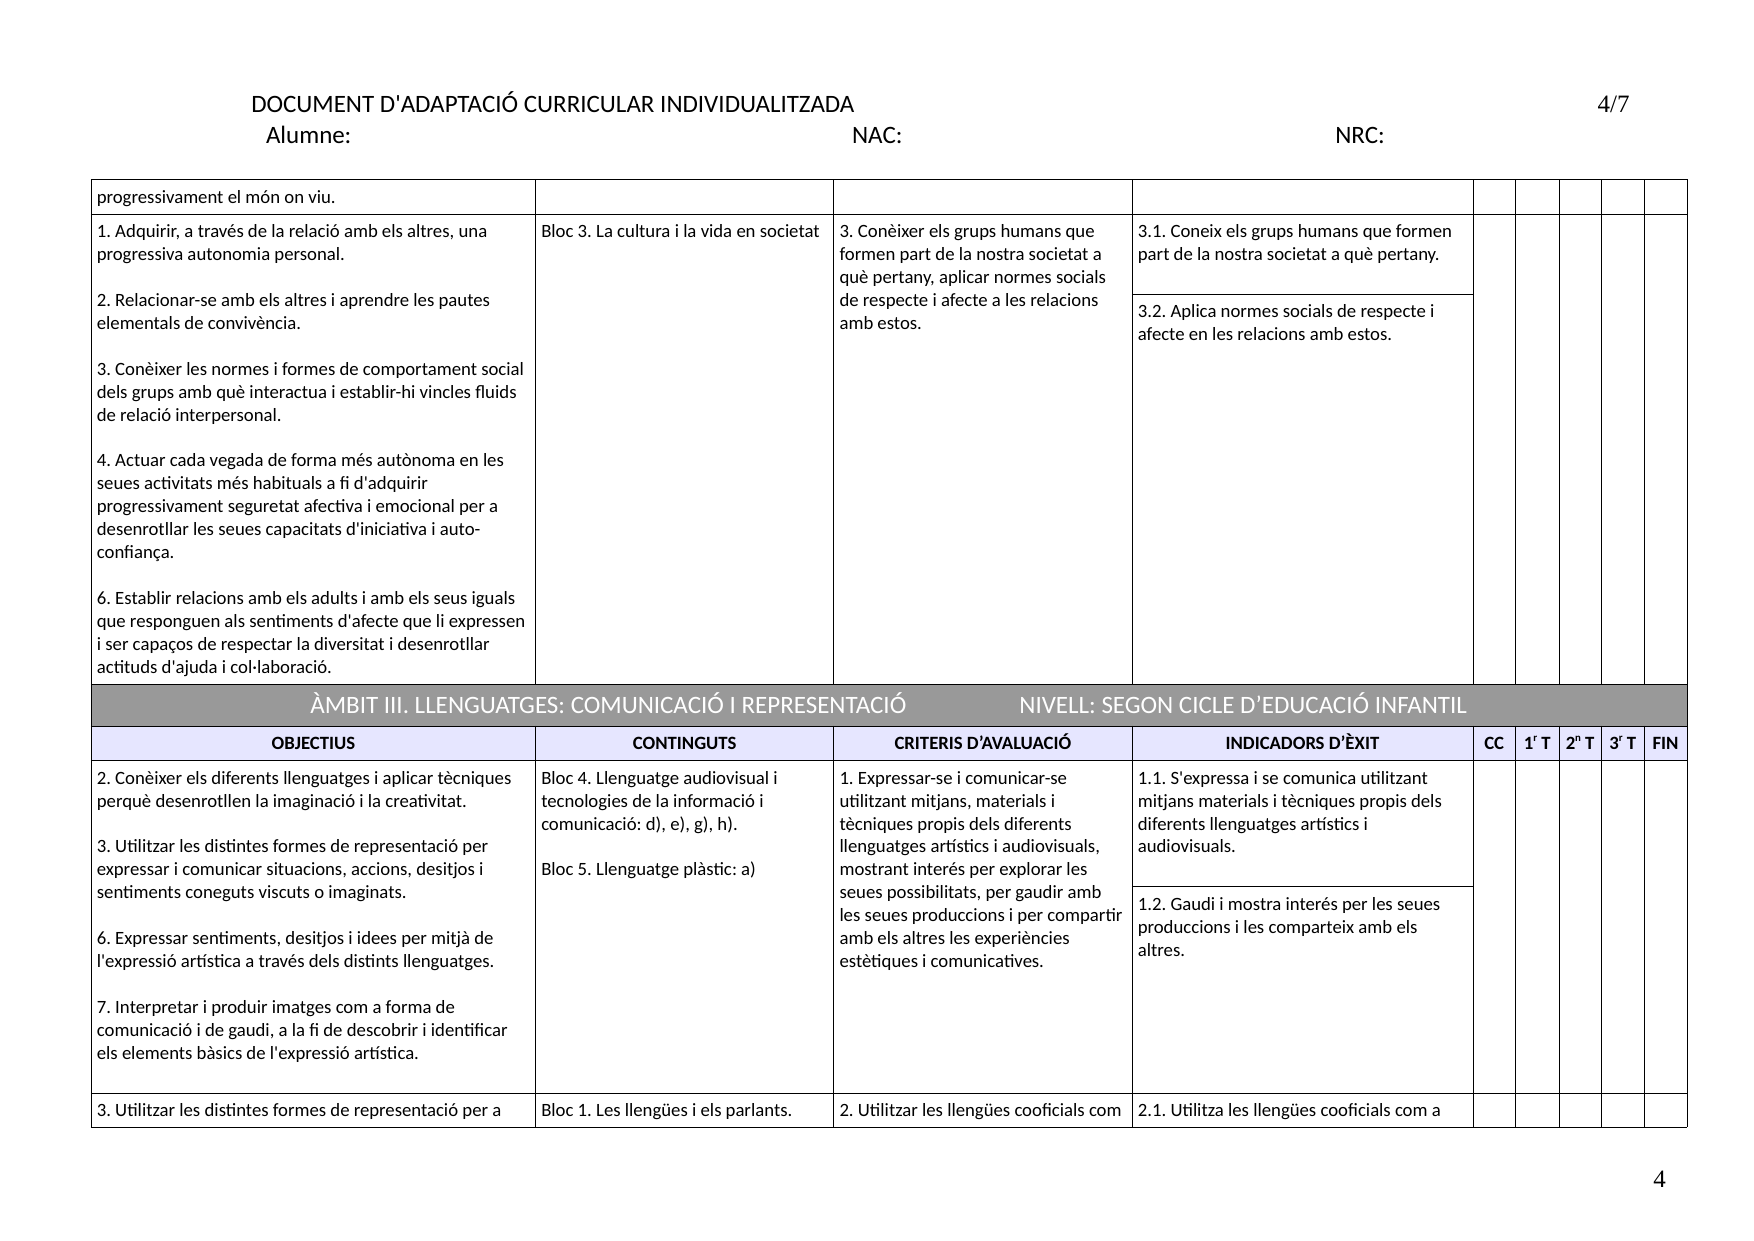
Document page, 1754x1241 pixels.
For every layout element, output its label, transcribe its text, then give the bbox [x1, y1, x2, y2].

table_cell [1560, 180, 1601, 213]
table_cell 2n T [1560, 727, 1601, 760]
table_cell 1.1. S'expressa i se comunica utilitzant mitjans materials i tècniques propis dels diferents llenguatges artístics i audiovisuals. [1133, 761, 1473, 886]
table_cell [1133, 180, 1473, 213]
table_cell 3r T [1602, 727, 1644, 760]
table_cell 1. Adquirir, a través de la relació amb els altres, una progressiva autonomia personal. 2. Relacionar-se amb els altres i aprendre les pautes elementals de convivència. 3. Conèixer les normes i formes de comportament social dels grups amb què interactua i establir-hi vincles fluids de relació interpersonal. 4. Actuar cada vegada de forma més autònoma en les seues activitats més habituals a fi d'adquirir progressivament seguretat afectiva i emocional per a desenrotllar les seues capacitats d'iniciativa i auto-confiança. 6. Establir relacions amb els adults i amb els seus iguals que responguen als sentiments d'afecte que li expressen i ser capaços de respectar la diversitat i desenrotllar actituds d'ajuda i col·laboració. [92, 215, 535, 683]
table_cell [1474, 215, 1515, 683]
table_cell 3. Utilitzar les distintes formes de representació per a [92, 1094, 535, 1127]
table_cell [1474, 180, 1515, 213]
table_cell [1516, 180, 1559, 213]
table_cell [1516, 1094, 1559, 1127]
table_cell [1560, 761, 1601, 1092]
table_cell OBJECTIUS [92, 727, 535, 760]
table_cell [1645, 180, 1687, 213]
table_cell Bloc 3. La cultura i la vida en societat [536, 215, 833, 683]
table_cell 1r T [1516, 727, 1559, 760]
table_cell FIN [1645, 727, 1687, 760]
table_cell 3.2. Aplica normes socials de respecte i afecte en les relacions amb estos. [1133, 295, 1473, 683]
table_cell CRITERIS D’AVALUACIÓ [834, 727, 1132, 760]
table_cell CC [1474, 727, 1515, 760]
table_cell [1474, 1094, 1515, 1127]
table_cell [1602, 761, 1644, 1092]
table_cell [1645, 215, 1687, 683]
table_cell [1645, 1094, 1687, 1127]
table_cell INDICADORS D’ÈXIT [1133, 727, 1473, 760]
table_cell [1474, 761, 1515, 1092]
table_cell [1602, 1094, 1644, 1127]
table_cell 3.1. Coneix els grups humans que formen part de la nostra societat a què pertany. [1133, 215, 1473, 294]
table_cell [1560, 1094, 1601, 1127]
table_cell ÀMBIT III. LLENGUATGES: COMUNICACIÓ I REPRESENTACIÓ NIVELL: SEGON CICLE D’EDUCACIÓ INFANTIL [92, 685, 1687, 726]
table_cell [834, 180, 1132, 213]
table_cell 1.2. Gaudi i mostra interés per les seues produccions i les comparteix amb els altres. [1133, 887, 1473, 1092]
table_cell [1560, 215, 1601, 683]
table_cell 2. Utilitzar les llengües cooficials com [834, 1094, 1132, 1127]
table_cell Bloc 4. Llenguatge audiovisual i tecnologies de la informació i comunicació: d), e), g), h). Bloc 5. Llenguatge plàstic: a) [536, 761, 833, 1092]
table_cell [1602, 180, 1644, 213]
table_cell [536, 180, 833, 213]
table_cell 1. Expressar-se i comunicar-se utilitzant mitjans, materials i tècniques propis dels diferents llenguatges artístics i audiovisuals, mostrant interés per explorar les seues possibilitats, per gaudir amb les seues produccions i per compartir amb els altres les experiències estètiques i comunicatives. [834, 761, 1132, 1092]
table_cell 2.1. Utilitza les llengües cooficials com a [1133, 1094, 1473, 1127]
table_cell 2. Conèixer els diferents llenguatges i aplicar tècniques perquè desenrotllen la imaginació i la creativitat. 3. Utilitzar les distintes formes de representació per expressar i comunicar situacions, accions, desitjos i sentiments coneguts viscuts o imaginats. 6. Expressar sentiments, desitjos i idees per mitjà de l'expressió artística a través dels distints llenguatges. 7. Interpretar i produir imatges com a forma de comunicació i de gaudi, a la fi de descobrir i identificar els elements bàsics de l'expressió artística. [92, 761, 535, 1092]
table_cell Bloc 1. Les llengües i els parlants. [536, 1094, 833, 1127]
table_cell [1645, 761, 1687, 1092]
table_cell [1602, 215, 1644, 683]
table_cell progressivament el món on viu. [92, 180, 535, 213]
table_cell CONTINGUTS [536, 727, 833, 760]
table_cell [1516, 215, 1559, 683]
table_cell [1516, 761, 1559, 1092]
table_cell 3. Conèixer els grups humans que formen part de la nostra societat a què pertany, aplicar normes socials de respecte i afecte a les relacions amb estos. [834, 215, 1132, 683]
